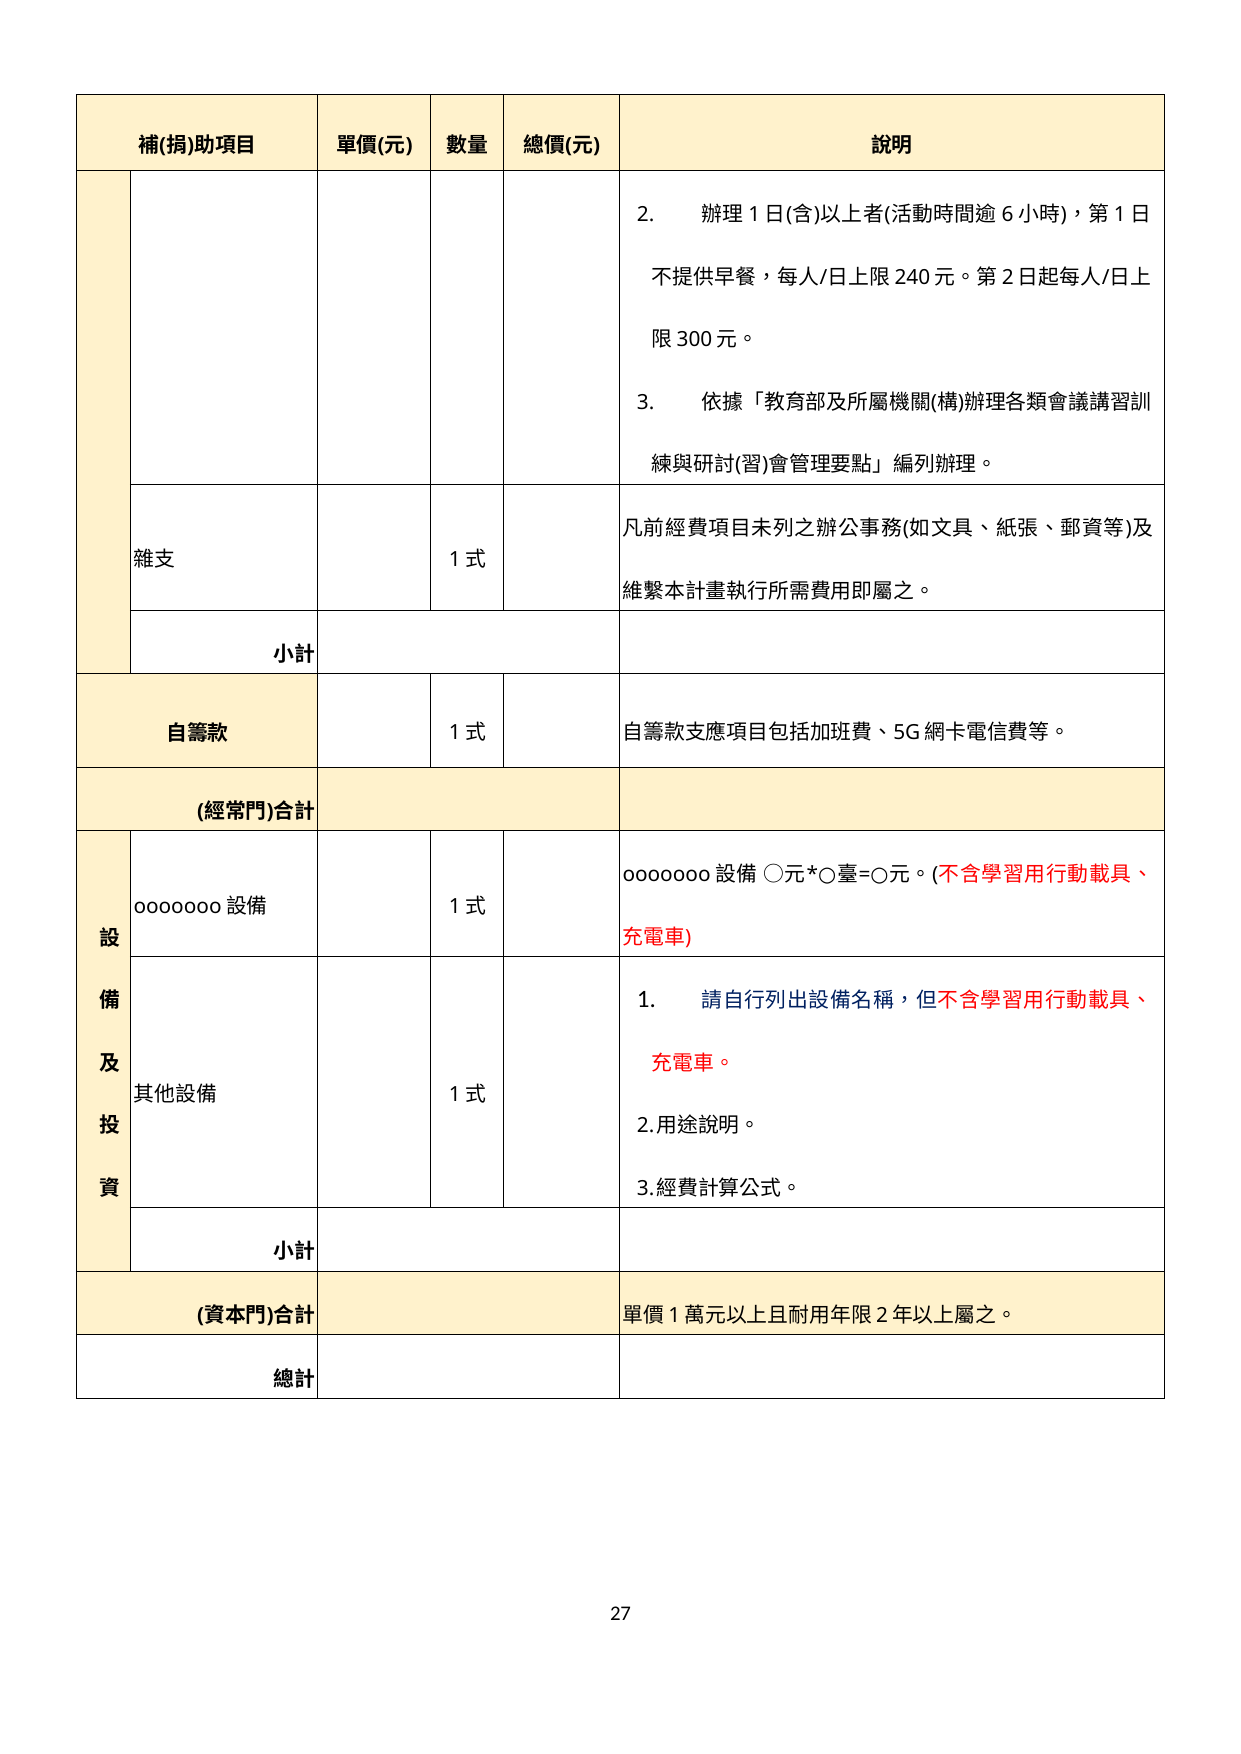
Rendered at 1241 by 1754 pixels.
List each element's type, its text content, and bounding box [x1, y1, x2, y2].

table_cell 單價1萬元以上且耐用年限2年以上屬之。 [620, 1272, 1164, 1334]
table_cell [318, 1208, 619, 1271]
table_cell [318, 768, 619, 830]
table_cell 1式 [431, 485, 503, 610]
table_header 總價(元) [504, 95, 619, 170]
table_header 說明 [620, 95, 1164, 170]
table_cell 小計 [131, 1208, 317, 1271]
table_cell [318, 1335, 619, 1398]
table_cell 凡前經費項目未列之辦公事務(如文具、紙張、郵資等)及維繫本計畫執行所需費用即屬之。 [620, 485, 1164, 610]
table_cell [318, 611, 619, 673]
table_cell [318, 1272, 619, 1334]
table_cell [504, 485, 619, 610]
table_header 數量 [431, 95, 503, 170]
table_cell 自籌款支應項目包括加班費、5G網卡電信費等。 [620, 674, 1164, 767]
table_cell [504, 171, 619, 484]
table_cell [504, 674, 619, 767]
table_cell [620, 1335, 1164, 1398]
table_cell [431, 171, 503, 484]
table_cell 雜支 [131, 485, 317, 610]
table_cell [620, 1208, 1164, 1271]
table_cell 1式 [431, 831, 503, 956]
table_cell [620, 768, 1164, 830]
table_cell ooooooo設備 ○元*○臺=○元。(不含學習用行動載具、充電車) [620, 831, 1164, 956]
table_cell [77, 171, 130, 673]
table_cell 設備及投資 [77, 831, 130, 1271]
table_header 單價(元) [318, 95, 430, 170]
table_cell [318, 957, 430, 1207]
table_cell (資本門)合計 [77, 1272, 317, 1334]
table_cell [318, 485, 430, 610]
table_cell [504, 957, 619, 1207]
table_cell 請自行列出設備名稱，但不含學習用行動載具、充電車。 用途說明。 經費計算公式。 [620, 957, 1164, 1207]
table_cell 1式 [431, 674, 503, 767]
table_cell [318, 674, 430, 767]
table_header 補(捐)助項目 [77, 95, 317, 170]
table_cell ooooooo設備 [131, 831, 317, 956]
table_cell 自籌款 [77, 674, 317, 767]
table_cell [620, 611, 1164, 673]
table_cell [318, 171, 430, 484]
table_cell [504, 831, 619, 956]
table_cell 小計 [131, 611, 317, 673]
table_cell (經常門)合計 [77, 768, 317, 830]
table_cell 每人/餐上限：早餐60元、午/晚餐100元、茶點40元。 辦理1日(含)以上者(活動時間逾6小時)，第1日不提供早餐，每人/日上限240元。第2日起每人/日上限300元。 依據「教育部及所屬機關(構)辦理各類會議講習訓練與研討(習)會管理要點」編列辦理。 [620, 171, 1164, 484]
table_cell [318, 831, 430, 956]
table_cell 1式 [431, 957, 503, 1207]
table_cell 其他設備 [131, 957, 317, 1207]
table_cell [131, 171, 317, 484]
table_cell 總計 [77, 1335, 317, 1398]
